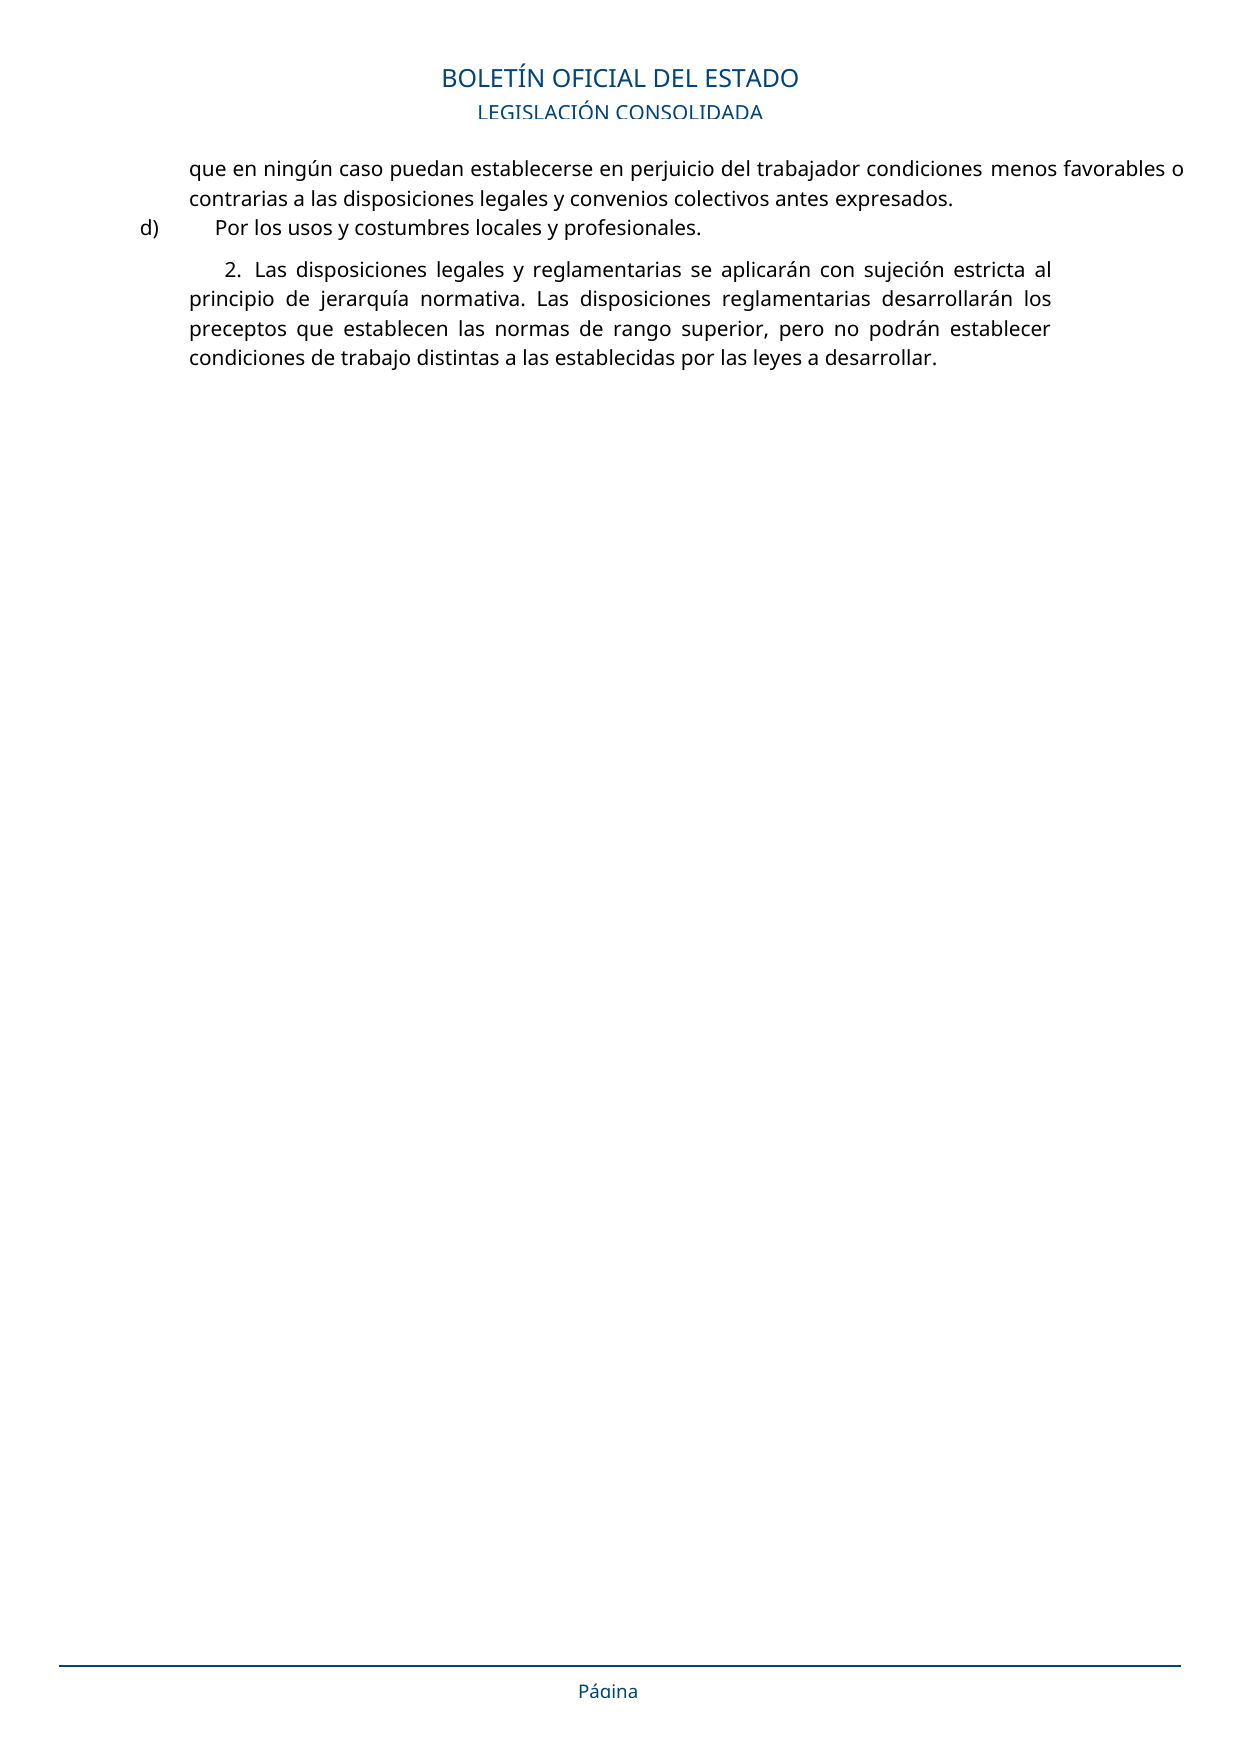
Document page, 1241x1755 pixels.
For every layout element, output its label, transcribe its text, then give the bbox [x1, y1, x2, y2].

list que en ningún caso puedan establecerse en perjuicio del trabajador condiciones menos favorables o contrarias a las disposiciones legales y convenios colectivos antes expresados. [189, 154, 1184, 212]
list Las disposiciones legales y reglamentarias se aplicarán con sujeción estricta al principio de jerarquía normativa. Las disposiciones reglamentarias desarrollarán los preceptos que establecen las normas de rango superior, pero no podrán establecer condiciones de trabajo distintas a las establecidas por las leyes a desarrollar. [189, 255, 1052, 372]
list Por los usos y costumbres locales y profesionales. [139, 213, 1184, 242]
